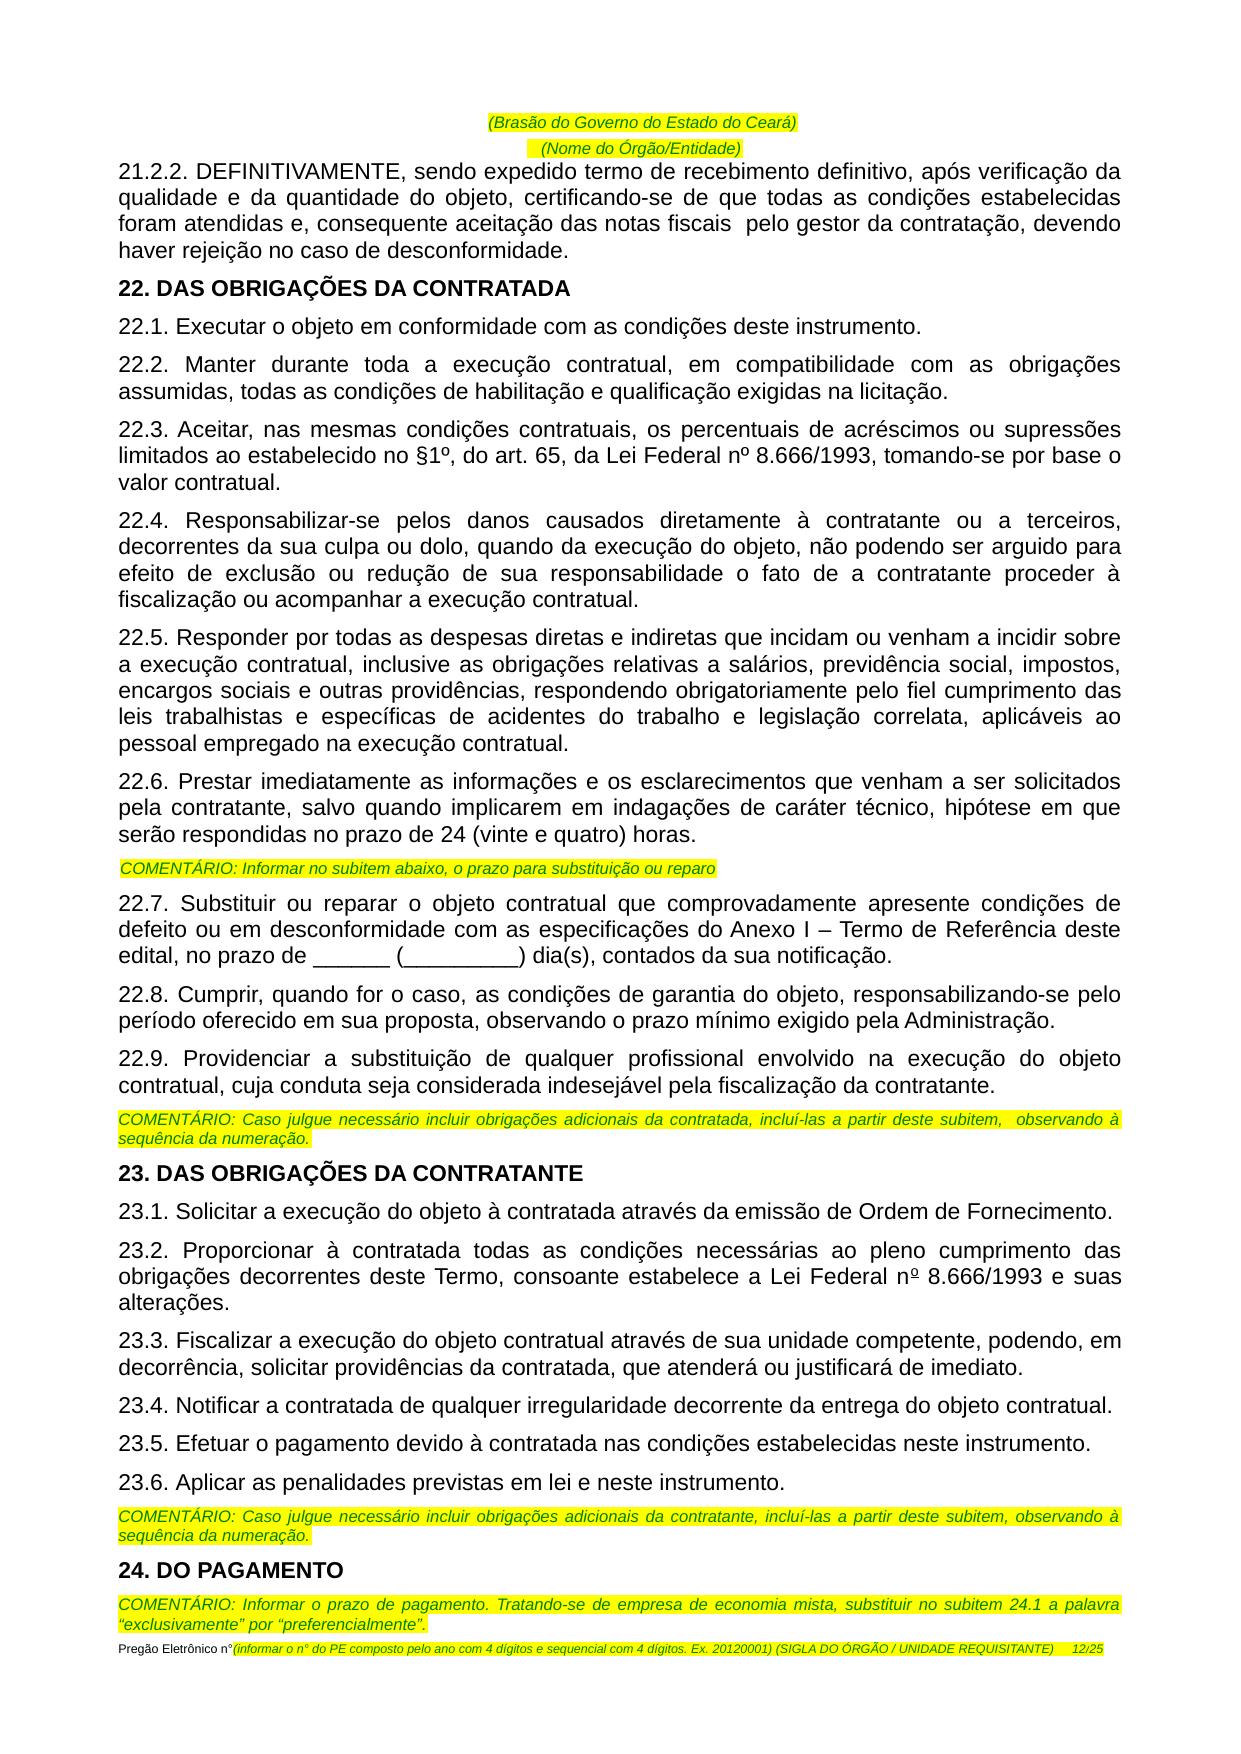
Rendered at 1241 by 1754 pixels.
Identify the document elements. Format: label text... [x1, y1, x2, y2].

text 23.5. Efetuar o pagamento devido à contratada nas condições estabelecidas neste instrumento. [118, 1430, 1122, 1457]
text 23.2. Proporcionar à contratada todas as condições necessárias ao pleno cumprimento das obrigações decorrentes deste Termo, consoante estabelece a Lei Federal no 8.666/1993 e suas alterações. [118, 1237, 1122, 1316]
text 23.3. Fiscalizar a execução do objeto contratual através de sua unidade competente, podendo, em decorrência, solicitar providências da contratada, que atenderá ou justificará de imediato. [118, 1327, 1122, 1380]
text 23.6. Aplicar as penalidades previstas em lei e neste instrumento. [118, 1468, 1122, 1495]
text 22. DAS OBRIGAÇÕES DA CONTRATADA [118, 275, 1122, 301]
text COMENTÁRIO: Caso julgue necessário incluir obrigações adicionais da contratada, incluí-las a partir deste subitem, observando à sequência da numeração. [118, 1110, 1122, 1148]
text 22.8. Cumprir, quando for o caso, as condições de garantia do objeto, responsabilizando-se pelo período oferecido em sua proposta, observando o prazo mínimo exigido pela Administração. [118, 981, 1122, 1033]
text COMENTÁRIO: Informar o prazo de pagamento. Tratando-se de empresa de economia mista, substituir no subitem 24.1 a palavra “exclusivamente” por “preferencialmente”. [118, 1595, 1122, 1633]
text 22.4. Responsabilizar-se pelos danos causados diretamente à contratante ou a terceiros, decorrentes da sua culpa ou dolo, quando da execução do objeto, não podendo ser arguido para efeito de exclusão ou redução de sua responsabilidade o fato de a contratante proceder à fiscalização ou acompanhar a execução contratual. [118, 507, 1122, 612]
text 21.2.2. DEFINITIVAMENTE, sendo expedido termo de recebimento definitivo, após verificação da qualidade e da quantidade do objeto, certificando-se de que todas as condições estabelecidas foram atendidas e, consequente aceitação das notas fiscais pelo gestor da contratação, devendo haver rejeição no caso de desconformidade. [118, 158, 1122, 263]
text COMENTÁRIO: Informar no subitem abaixo, o prazo para substituição ou reparo [120, 859, 1122, 878]
text 22.7. Substituir ou reparar o objeto contratual que comprovadamente apresente condições de defeito ou em desconformidade com as especificações do Anexo I – Termo de Referência deste edital, no prazo de ______ (_________) dia(s), contados da sua notificação. [118, 890, 1122, 969]
text 22.2. Manter durante toda a execução contratual, em compatibilidade com as obrigações assumidas, todas as condições de habilitação e qualificação exigidas na licitação. [118, 351, 1122, 404]
text 22.9. Providenciar a substituição de qualquer profissional envolvido na execução do objeto contratual, cuja conduta seja considerada indesejável pela fiscalização da contratante. [118, 1045, 1122, 1098]
text 23.1. Solicitar a execução do objeto à contratada através da emissão de Ordem de Fornecimento. [118, 1198, 1122, 1225]
text COMENTÁRIO: Caso julgue necessário incluir obrigações adicionais da contratante, incluí-las a partir deste subitem, observando à sequência da numeração. [118, 1507, 1122, 1545]
text 24. DO PAGAMENTO [118, 1557, 1122, 1583]
text 22.1. Executar o objeto em conformidade com as condições deste instrumento. [118, 313, 1122, 339]
text 22.6. Prestar imediatamente as informações e os esclarecimentos que venham a ser solicitados pela contratante, salvo quando implicarem em indagações de caráter técnico, hipótese em que serão respondidas no prazo de 24 (vinte e quatro) horas. [118, 768, 1122, 847]
text 23. DAS OBRIGAÇÕES DA CONTRATANTE [118, 1160, 1122, 1186]
text 22.5. Responder por todas as despesas diretas e indiretas que incidam ou venham a incidir sobre a execução contratual, inclusive as obrigações relativas a salários, previdência social, impostos, encargos sociais e outras providências, respondendo obrigatoriamente pelo fiel cumprimento das leis trabalhistas e específicas de acidentes do trabalho e legislação correlata, aplicáveis ao pessoal empregado na execução contratual. [118, 624, 1122, 756]
text 22.3. Aceitar, nas mesmas condições contratuais, os percentuais de acréscimos ou supressões limitados ao estabelecido no §1º, do art. 65, da Lei Federal nº 8.666/1993, tomando-se por base o valor contratual. [118, 416, 1122, 495]
text 23.4. Notificar a contratada de qualquer irregularidade decorrente da entrega do objeto contratual. [118, 1392, 1122, 1418]
